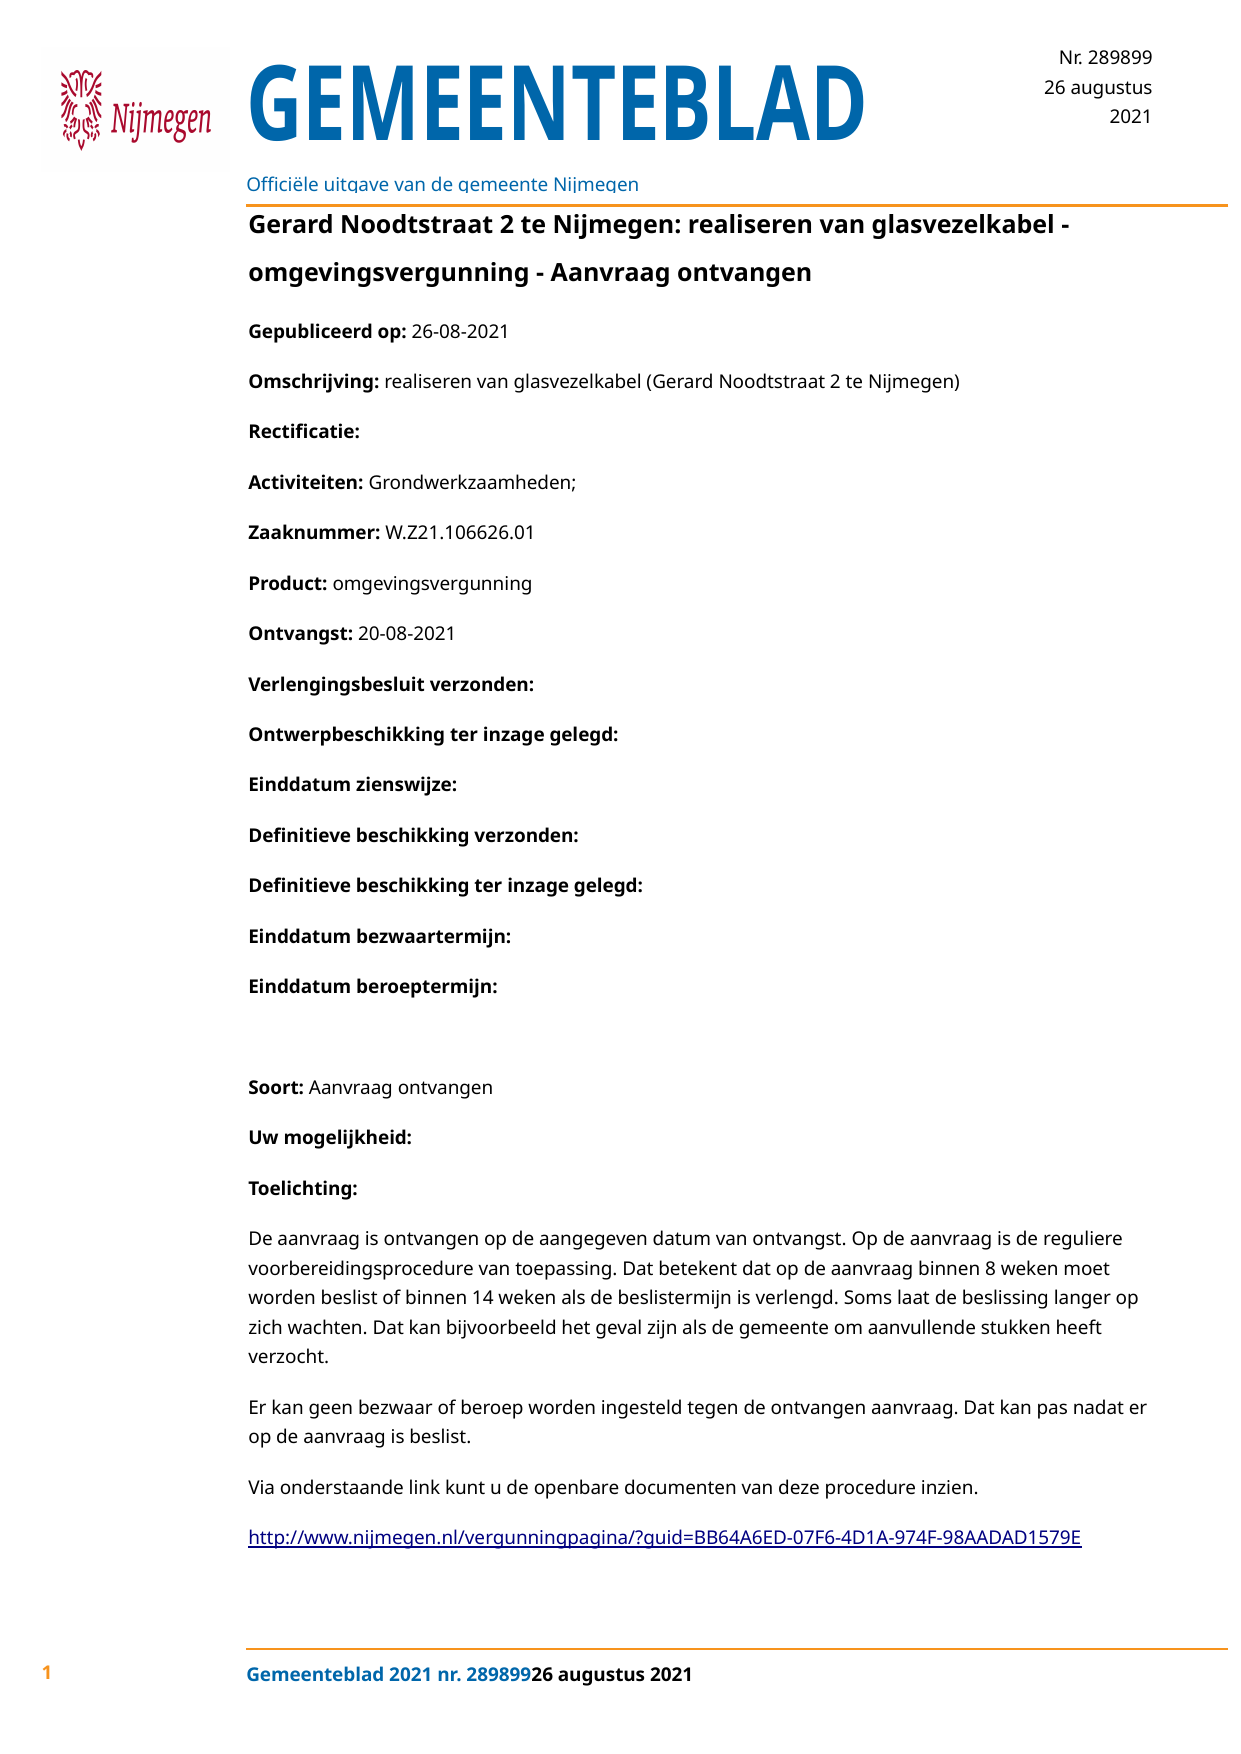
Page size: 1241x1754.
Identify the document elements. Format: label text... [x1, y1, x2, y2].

text Ontwerpbeschikking ter inzage gelegd: [248, 721, 1152, 747]
text Via onderstaande link kunt u de openbare documenten van deze procedure inzien. [248, 1474, 1152, 1500]
text Einddatum zienswijze: [248, 772, 1152, 797]
text Uw mogelijkheid: [248, 1124, 1152, 1150]
text Er kan geen bezwaar of beroep worden ingesteld tegen de ontvangen aanvraag. Dat kan pas nadat er op de aanvraag is beslist. [248, 1394, 1152, 1449]
text http://www.nijmegen.nl/vergunningpagina/?guid=BB64A6ED-07F6-4D1A-974F-98AADAD1579E [248, 1524, 1152, 1550]
picture [41, 47, 231, 172]
text Verlengingsbesluit verzonden: [248, 671, 1152, 697]
text Gerard Noodtstraat 2 te Nijmegen: realiseren van glasvezelkabel - omgevingsvergunning - Aanvraag ontvangen [248, 207, 1152, 288]
text De aanvraag is ontvangen op de aangegeven datum van ontvangst. Op de aanvraag is de reguliere voorbereidingsprocedure van toepassing. Dat betekent dat op de aanvraag binnen 8 weken moet worden beslist of binnen 14 weken als de beslistermijn is verlengd. Soms laat de beslissing langer op zich wachten. Dat kan bijvoorbeeld het geval zijn als de gemeente om aanvullende stukken heeft verzocht. [248, 1225, 1152, 1369]
text Rectificatie: [248, 419, 1152, 444]
text Einddatum bezwaartermijn: [248, 923, 1152, 949]
text Product: omgevingsvergunning [248, 570, 1152, 596]
text Omschrijving: realiseren van glasvezelkabel (Gerard Noodtstraat 2 te Nijmegen) [248, 368, 1152, 394]
text Soort: Aanvraag ontvangen [248, 1074, 1152, 1100]
text Einddatum beroeptermijn: [248, 973, 1152, 999]
text Ontvangst: 20-08-2021 [248, 620, 1152, 646]
text Activiteiten: Grondwerkzaamheden; [248, 469, 1152, 495]
text Gepubliceerd op: 26-08-2021 [248, 318, 1152, 344]
text Definitieve beschikking verzonden: [248, 822, 1152, 848]
text Zaaknummer: W.Z21.106626.01 [248, 519, 1152, 545]
text Definitieve beschikking ter inzage gelegd: [248, 872, 1152, 898]
text Toelichting: [248, 1175, 1152, 1201]
